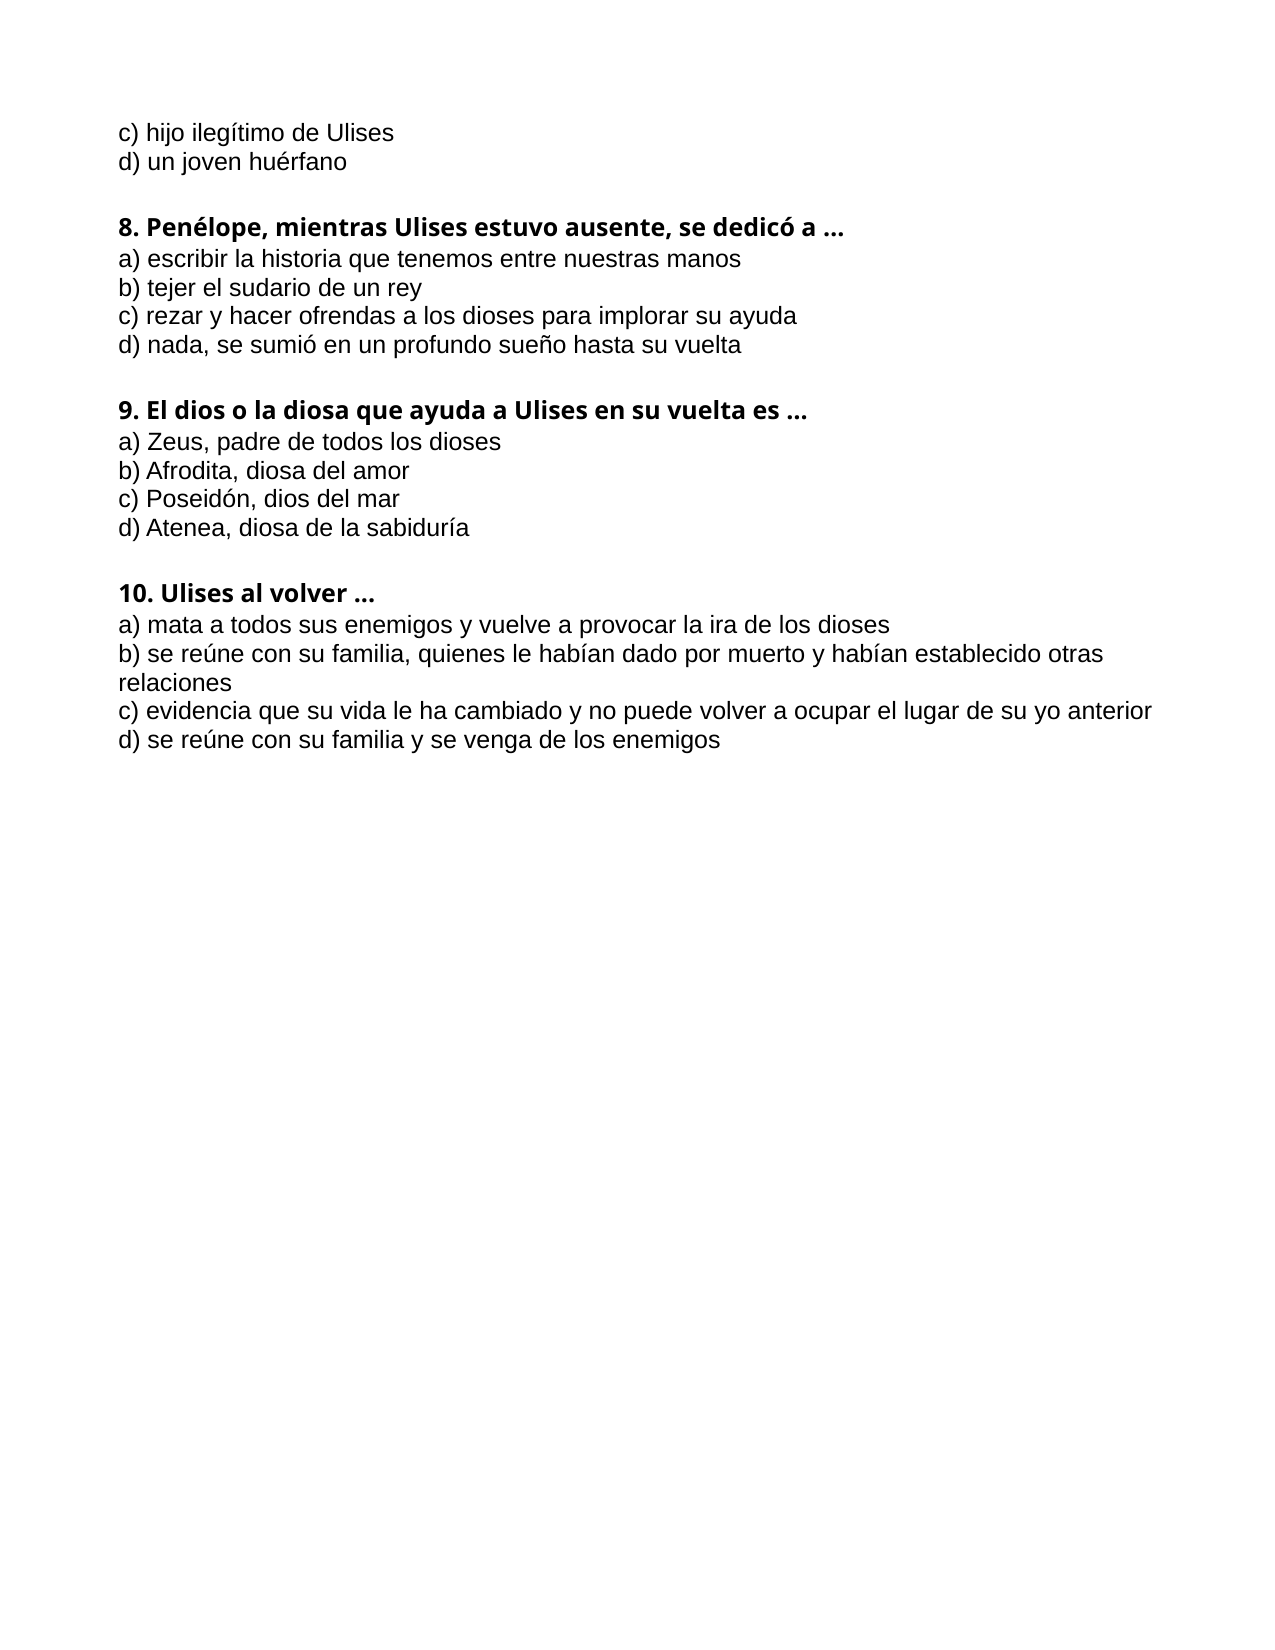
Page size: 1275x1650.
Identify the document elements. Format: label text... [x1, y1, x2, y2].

text d) nada, se sumió en un profundo sueño hasta su vuelta [118, 330, 1157, 359]
text c) hijo ilegítimo de Ulises [118, 118, 1157, 147]
text b) tejer el sudario de un rey [118, 272, 1157, 301]
text d) un joven huérfano [118, 147, 1157, 176]
text a) mata a todos sus enemigos y vuelve a provocar la ira de los dioses [118, 610, 1157, 639]
text a) escribir la historia que tenemos entre nuestras manos [118, 244, 1157, 272]
text d) se reúne con su familia y se venga de los enemigos [118, 725, 1157, 754]
text 9. El dios o la diosa que ayuda a Ulises en su vuelta es … [118, 393, 1157, 427]
text d) Atenea, diosa de la sabiduría [118, 513, 1157, 542]
text 10. Ulises al volver ... [118, 576, 1157, 610]
text b) se reúne con su familia, quienes le habían dado por muerto y habían establecido otras relaciones [118, 639, 1157, 696]
text c) evidencia que su vida le ha cambiado y no puede volver a ocupar el lugar de su yo anterior [118, 696, 1157, 725]
text b) Afrodita, diosa del amor [118, 456, 1157, 484]
text 8. Penélope, mientras Ulises estuvo ausente, se dedicó a … [118, 210, 1157, 244]
text c) rezar y hacer ofrendas a los dioses para implorar su ayuda [118, 301, 1157, 330]
text a) Zeus, padre de todos los dioses [118, 427, 1157, 456]
text c) Poseidón, dios del mar [118, 484, 1157, 513]
